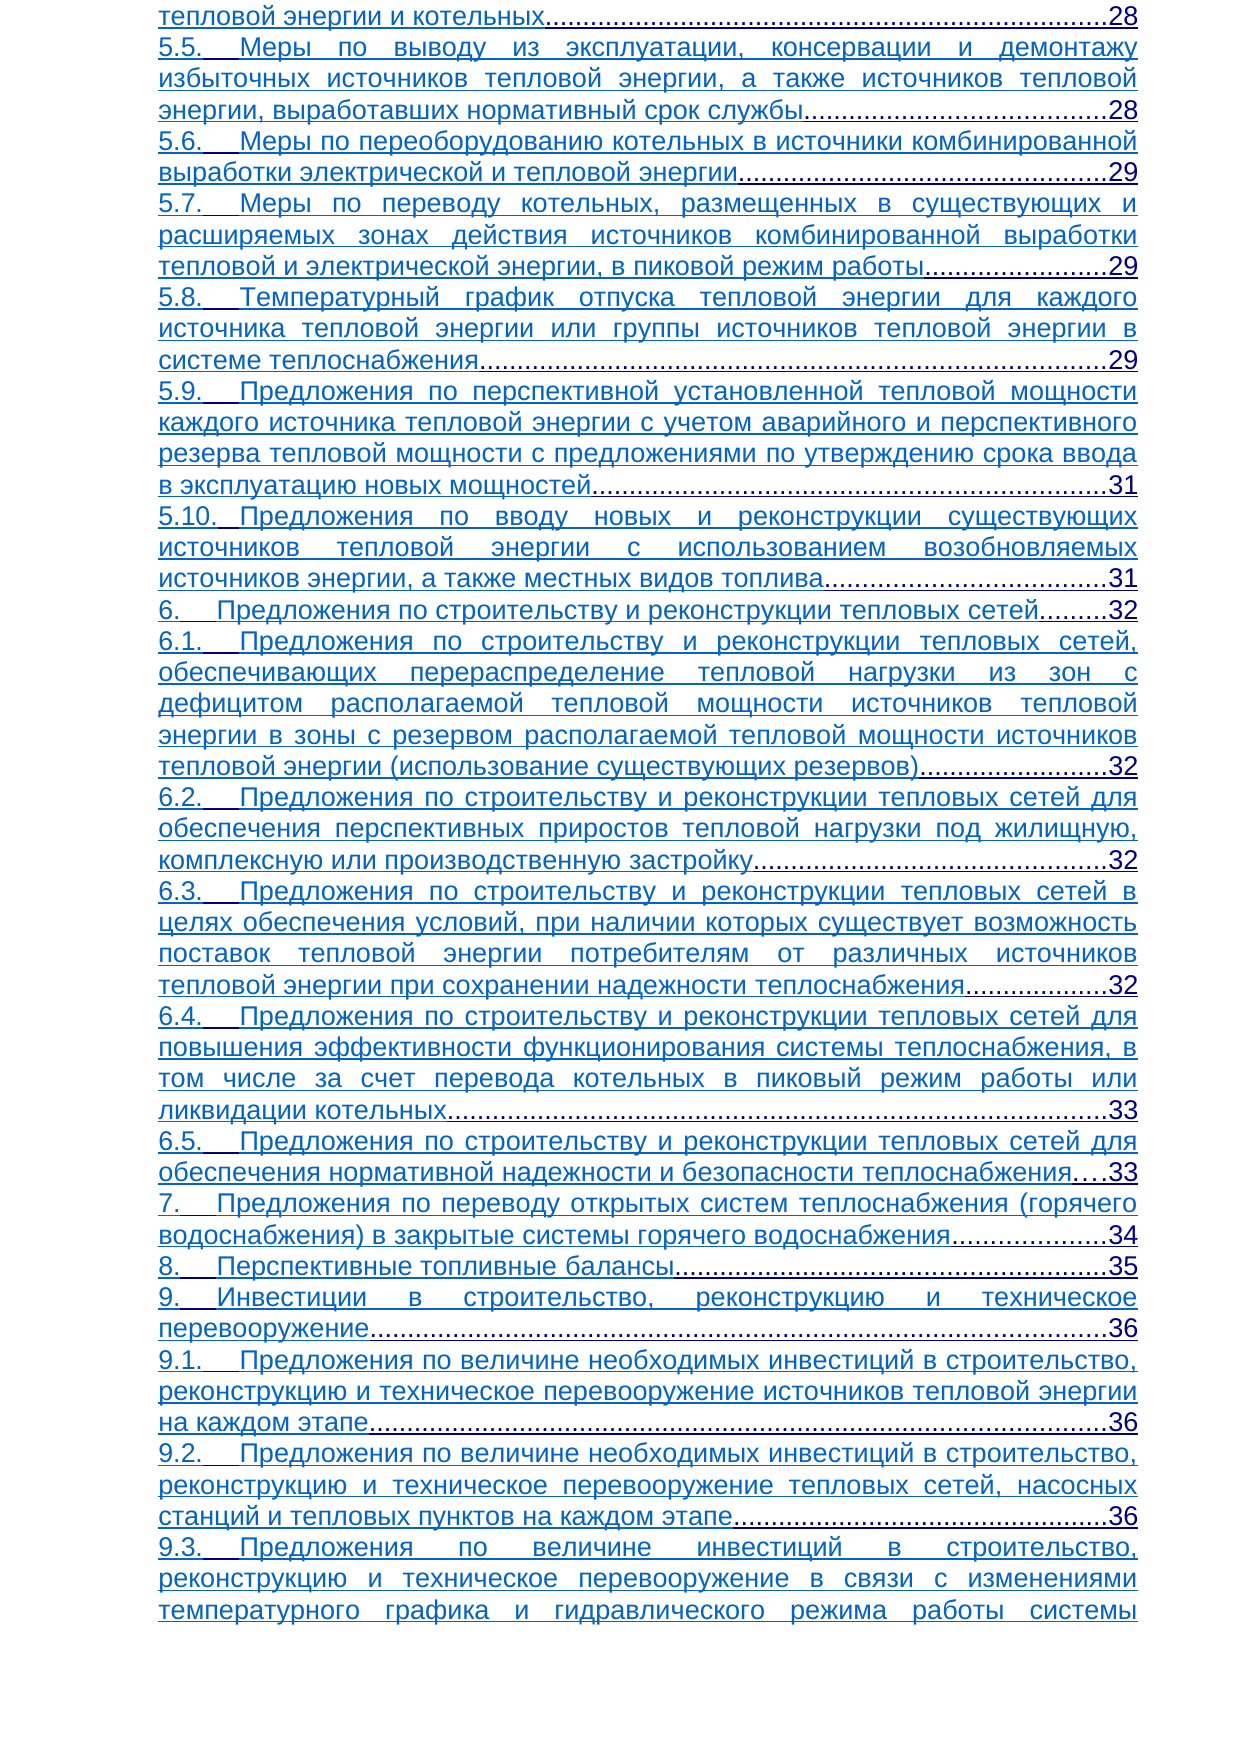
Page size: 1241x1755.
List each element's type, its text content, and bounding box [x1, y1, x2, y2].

text 9. Инвестиции в строительство, реконструкцию и техническое перевооружение 36 [158, 1310, 1138, 1340]
text 5.6. Меры по переоборудованию котельных в источники комбинированной выработки электрической и тепловой энергии 29 [158, 125, 1138, 152]
text 9.3. Предложения по величине инвестиций в строительство, реконструкцию и техническое перевооружение в связи с изменениями температурного графика и гидравлического режима работы системы теплоснабжения на каждом этапе 36 [158, 1560, 1138, 1590]
text 6. Предложения по строительству и реконструкции тепловых сетей 32 [158, 594, 1138, 621]
text 5.5. Меры по выводу из эксплуатации, консервации и демонтажу избыточных источников тепловой энергии, а также источников тепловой энергии, выработавших нормативный срок службы 28 [158, 31, 1138, 58]
text 5.8. Температурный график отпуска тепловой энергии для каждого источника тепловой энергии или группы источников тепловой энергии в системе теплоснабжения 29 [158, 341, 1138, 371]
text 6.3. Предложения по строительству и реконструкции тепловых сетей в целях обеспечения условий, при наличии которых существует возможность поставок тепловой энергии потребителям от различных источников тепловой энергии при сохранении надежности теплоснабжения 32 [158, 935, 1138, 965]
text обеспечения нормативной надежности и безопасности теплоснабжения 33 [158, 1154, 1138, 1183]
text 5.9. Предложения по перспективной установленной тепловой мощности каждого источника тепловой энергии с учетом аварийного и перспективного резерва тепловой мощности с предложениями по утверждению срока ввода в эксплуатацию новых мощностей 31 [158, 466, 1138, 496]
text 5.7. Меры по переводу котельных, размещенных в существующих и расширяемых зонах действия источников комбинированной выработки тепловой и электрической энергии, в пиковой режим работы 29 [158, 247, 1138, 277]
text 6.1. Предложения по строительству и реконструкции тепловых сетей, обеспечивающих перераспределение тепловой нагрузки из зон с дефицитом располагаемой тепловой мощности источников тепловой энергии в зоны с резервом располагаемой тепловой мощности источников тепловой энергии (использование существующих резервов) 32 [158, 654, 1138, 683]
text 5.5. Меры по выводу из эксплуатации, консервации и демонтажу избыточных источников тепловой энергии, а также источников тепловой энергии, выработавших нормативный срок службы 28 [158, 60, 1138, 90]
text 5.4. Графики совместной работы источников тепловой энергии, функционирующих в режиме комбинированной выработки электрической и тепловой энергии и котельных 28 [158, 0, 1138, 27]
text 9.2. Предложения по величине необходимых инвестиций в строительство, реконструкцию и техническое перевооружение тепловых сетей, насосных станций и тепловых пунктов на каждом этапе 36 [158, 1497, 1138, 1527]
text 6.1. Предложения по строительству и реконструкции тепловых сетей, обеспечивающих перераспределение тепловой нагрузки из зон с дефицитом располагаемой тепловой мощности источников тепловой энергии в зоны с резервом располагаемой тепловой мощности источников тепловой энергии (использование существующих резервов) 32 [158, 625, 1138, 652]
text 5.10. Предложения по вводу новых и реконструкции существующих источников тепловой энергии с использованием возобновляемых источников энергии, а также местных видов топлива 31 [158, 529, 1138, 558]
text 7. Предложения по переводу открытых систем теплоснабжения (горячего водоснабжения) в закрытые системы горячего водоснабжения 34 [158, 1187, 1138, 1215]
text 6.1. Предложения по строительству и реконструкции тепловых сетей, обеспечивающих перераспределение тепловой нагрузки из зон с дефицитом располагаемой тепловой мощности источников тепловой энергии в зоны с резервом располагаемой тепловой мощности источников тепловой энергии (использование существующих резервов) 32 [158, 716, 1138, 746]
text 6.2. Предложения по строительству и реконструкции тепловых сетей для обеспечения перспективных приростов тепловой нагрузки под жилищную, комплексную или производственную застройку 32 [158, 781, 1138, 808]
text 6.4. Предложения по строительству и реконструкции тепловых сетей для повышения эффективности функционирования системы теплоснабжения, в том числе за счет перевода котельных в пиковый режим работы или ликвидации котельных 33 [158, 1000, 1138, 1027]
text 6.4. Предложения по строительству и реконструкции тепловых сетей для повышения эффективности функционирования системы теплоснабжения, в том числе за счет перевода котельных в пиковый режим работы или ликвидации котельных 33 [158, 1060, 1138, 1090]
text 9.3. Предложения по величине инвестиций в строительство, реконструкцию и техническое перевооружение в связи с изменениями температурного графика и гидравлического режима работы системы теплоснабжения на каждом этапе 36 [158, 1591, 1138, 1621]
text 9.1. Предложения по величине необходимых инвестиций в строительство, реконструкцию и техническое перевооружение источников тепловой энергии на каждом этапе 36 [158, 1372, 1138, 1402]
text 8. Перспективные топливные балансы 35 [158, 1250, 1138, 1277]
text 9.2. Предложения по величине необходимых инвестиций в строительство, реконструкцию и техническое перевооружение тепловых сетей, насосных станций и тепловых пунктов на каждом этапе 36 [158, 1466, 1138, 1496]
text 6.1. Предложения по строительству и реконструкции тепловых сетей, обеспечивающих перераспределение тепловой нагрузки из зон с дефицитом располагаемой тепловой мощности источников тепловой энергии в зоны с резервом располагаемой тепловой мощности источников тепловой энергии (использование существующих резервов) 32 [158, 685, 1138, 715]
text 6.2. Предложения по строительству и реконструкции тепловых сетей для обеспечения перспективных приростов тепловой нагрузки под жилищную, комплексную или производственную застройку 32 [158, 841, 1138, 871]
text 6.5. Предложения по строительству и реконструкции тепловых сетей для [158, 1125, 1138, 1152]
text 5.8. Температурный график отпуска тепловой энергии для каждого источника тепловой энергии или группы источников тепловой энергии в системе теплоснабжения 29 [158, 281, 1138, 308]
text 5.9. Предложения по перспективной установленной тепловой мощности каждого источника тепловой энергии с учетом аварийного и перспективного резерва тепловой мощности с предложениями по утверждению срока ввода в эксплуатацию новых мощностей 31 [158, 435, 1138, 465]
text 9.1. Предложения по величине необходимых инвестиций в строительство, реконструкцию и техническое перевооружение источников тепловой энергии на каждом этапе 36 [158, 1344, 1138, 1371]
text 9.3. Предложения по величине инвестиций в строительство, реконструкцию и техническое перевооружение в связи с изменениями температурного графика и гидравлического режима работы системы теплоснабжения на каждом этапе 36 [158, 1531, 1138, 1558]
text 5.10. Предложения по вводу новых и реконструкции существующих источников тепловой энергии с использованием возобновляемых источников энергии, а также местных видов топлива 31 [158, 500, 1138, 527]
text 9.2. Предложения по величине необходимых инвестиций в строительство, реконструкцию и техническое перевооружение тепловых сетей, насосных станций и тепловых пунктов на каждом этапе 36 [158, 1437, 1138, 1465]
text 6.3. Предложения по строительству и реконструкции тепловых сетей в целях обеспечения условий, при наличии которых существует возможность поставок тепловой энергии потребителям от различных источников тепловой энергии при сохранении надежности теплоснабжения 32 [158, 904, 1138, 933]
text 7. Предложения по переводу открытых систем теплоснабжения (горячего водоснабжения) в закрытые системы горячего водоснабжения 34 [158, 1216, 1138, 1246]
text 6.4. Предложения по строительству и реконструкции тепловых сетей для повышения эффективности функционирования системы теплоснабжения, в том числе за счет перевода котельных в пиковый режим работы или ликвидации котельных 33 [158, 1091, 1138, 1121]
text 5.8. Температурный график отпуска тепловой энергии для каждого источника тепловой энергии или группы источников тепловой энергии в системе теплоснабжения 29 [158, 310, 1138, 340]
text 5.7. Меры по переводу котельных, размещенных в существующих и расширяемых зонах действия источников комбинированной выработки тепловой и электрической энергии, в пиковой режим работы 29 [158, 187, 1138, 215]
text 6.1. Предложения по строительству и реконструкции тепловых сетей, обеспечивающих перераспределение тепловой нагрузки из зон с дефицитом располагаемой тепловой мощности источников тепловой энергии в зоны с резервом располагаемой тепловой мощности источников тепловой энергии (использование существующих резервов) 32 [158, 747, 1138, 777]
text 5.7. Меры по переводу котельных, размещенных в существующих и расширяемых зонах действия источников комбинированной выработки тепловой и электрической энергии, в пиковой режим работы 29 [158, 216, 1138, 246]
text 9.1. Предложения по величине необходимых инвестиций в строительство, реконструкцию и техническое перевооружение источников тепловой энергии на каждом этапе 36 [158, 1404, 1138, 1433]
text 6.4. Предложения по строительству и реконструкции тепловых сетей для повышения эффективности функционирования системы теплоснабжения, в том числе за счет перевода котельных в пиковый режим работы или ликвидации котельных 33 [158, 1029, 1138, 1058]
text 5.5. Меры по выводу из эксплуатации, консервации и демонтажу избыточных источников тепловой энергии, а также источников тепловой энергии, выработавших нормативный срок службы 28 [158, 91, 1138, 121]
text 5.6. Меры по переоборудованию котельных в источники комбинированной выработки электрической и тепловой энергии 29 [158, 154, 1138, 183]
text 5.9. Предложения по перспективной установленной тепловой мощности каждого источника тепловой энергии с учетом аварийного и перспективного резерва тепловой мощности с предложениями по утверждению срока ввода в эксплуатацию новых мощностей 31 [158, 404, 1138, 433]
text 6.3. Предложения по строительству и реконструкции тепловых сетей в целях обеспечения условий, при наличии которых существует возможность поставок тепловой энергии потребителям от различных источников тепловой энергии при сохранении надежности теплоснабжения 32 [158, 875, 1138, 902]
text 6.3. Предложения по строительству и реконструкции тепловых сетей в целях обеспечения условий, при наличии которых существует возможность поставок тепловой энергии потребителям от различных источников тепловой энергии при сохранении надежности теплоснабжения 32 [158, 966, 1138, 996]
text 6.2. Предложения по строительству и реконструкции тепловых сетей для обеспечения перспективных приростов тепловой нагрузки под жилищную, комплексную или производственную застройку 32 [158, 810, 1138, 840]
text 9. Инвестиции в строительство, реконструкцию и техническое перевооружение 36 [158, 1281, 1138, 1308]
text 5.9. Предложения по перспективной установленной тепловой мощности каждого источника тепловой энергии с учетом аварийного и перспективного резерва тепловой мощности с предложениями по утверждению срока ввода в эксплуатацию новых мощностей 31 [158, 375, 1138, 402]
text 5.10. Предложения по вводу новых и реконструкции существующих источников тепловой энергии с использованием возобновляемых источников энергии, а также местных видов топлива 31 [158, 560, 1138, 590]
